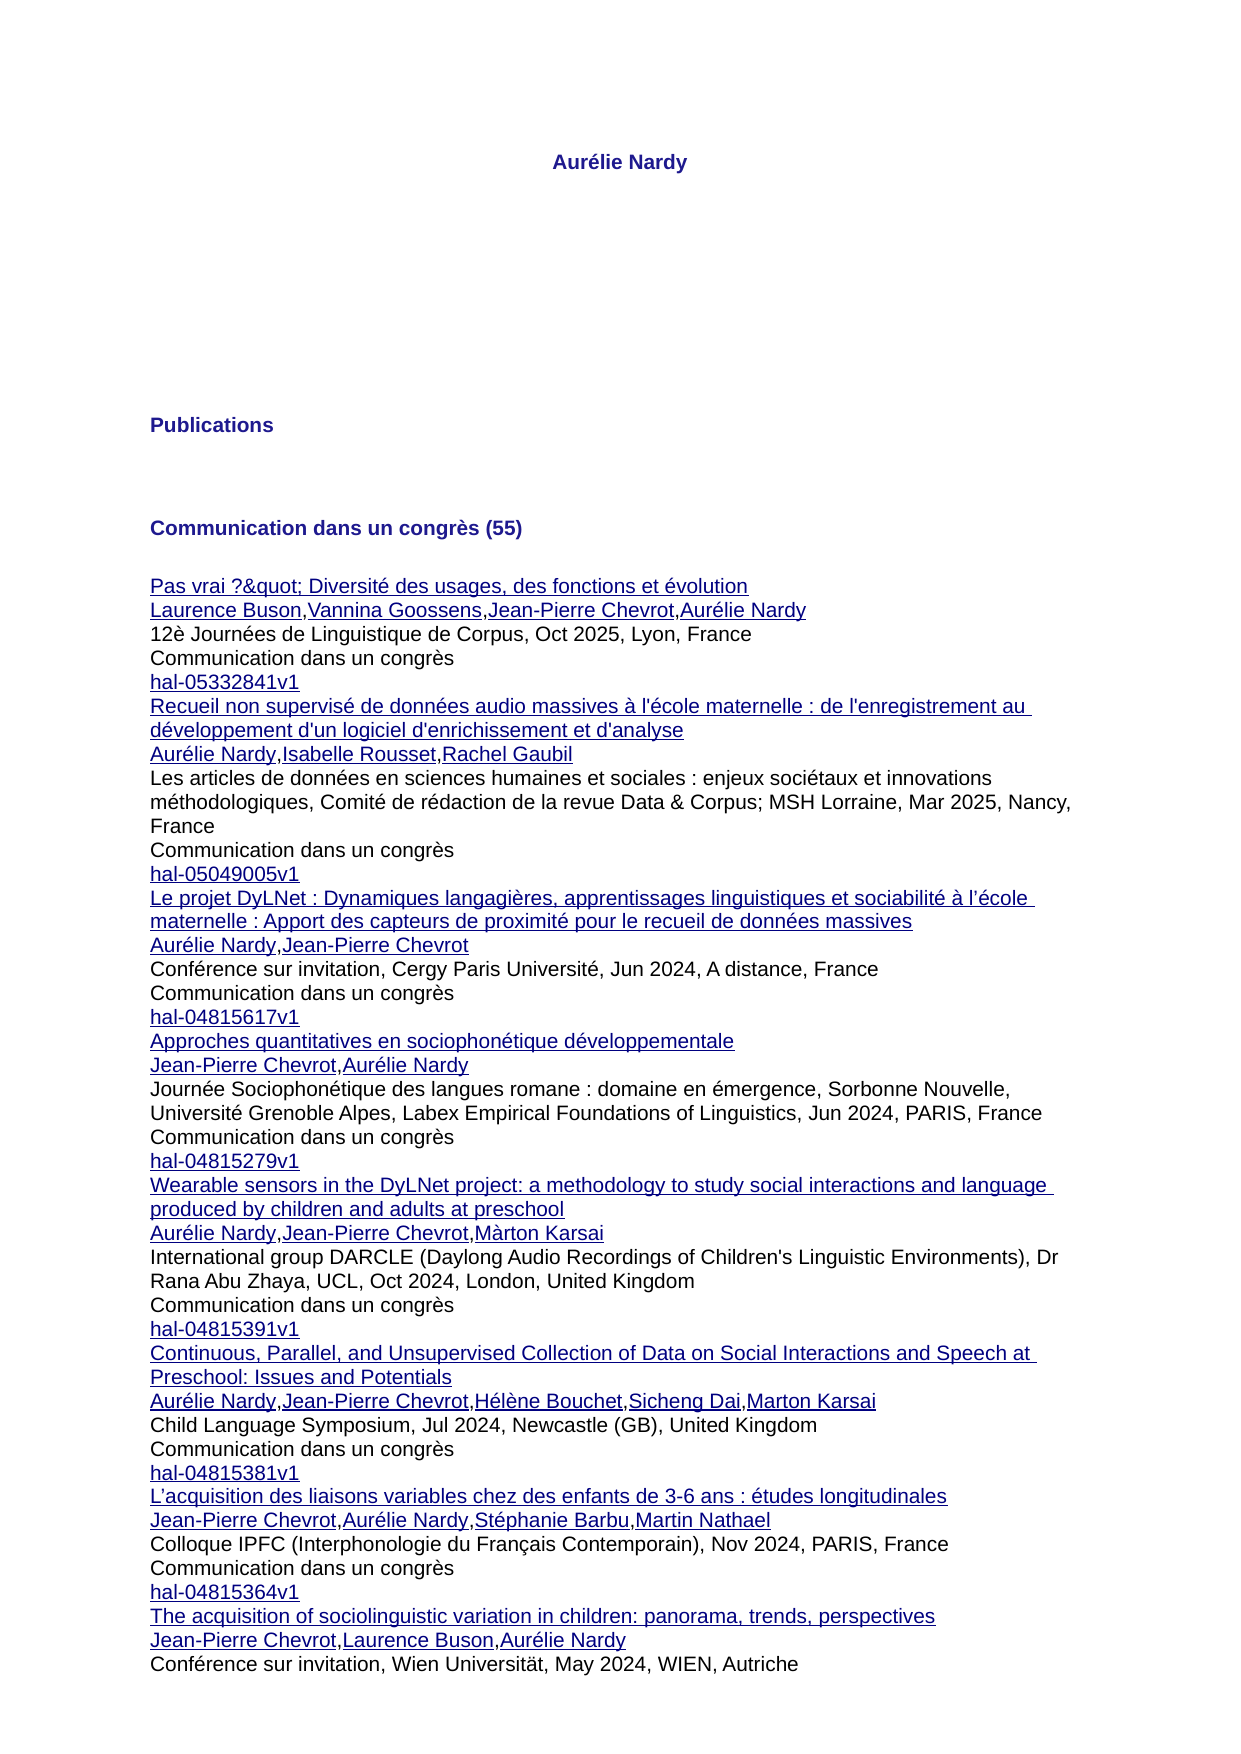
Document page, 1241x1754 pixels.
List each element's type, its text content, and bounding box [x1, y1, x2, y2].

table_cell Continuous, Parallel, and Unsupervised Collection of Data on Social Interactions and Speech at Preschool: Issues and Potentials Aurélie Nardy,Jean-Pierre Chevrot,Hélène Bouchet,Sicheng Dai,Marton Karsai Child Language Symposium, Jul 2024, Newcastle (GB), United Kingdom Communication dans un congrès hal-04815381v1 [150, 1341, 1090, 1484]
subtitle Aurélie Nardy [150, 150, 1090, 174]
table_cell Recueil non supervisé de données audio massives à l'école maternelle : de l'enregistrement au développement d'un logiciel d'enrichissement et d'analyse Aurélie Nardy,Isabelle Rousset,Rachel Gaubil Les articles de données en sciences humaines et sociales : enjeux sociétaux et innovations méthodologiques, Comité de rédaction de la revue Data & Corpus; MSH Lorraine, Mar 2025, Nancy, France Communication dans un congrès hal-05049005v1 [150, 694, 1090, 885]
table_header Pas vrai ?&quot; Diversité des usages, des fonctions et évolution Laurence Buson,Vannina Goossens,Jean-Pierre Chevrot,Aurélie Nardy 12è Journées de Linguistique de Corpus, Oct 2025, Lyon, France Communication dans un congrès hal-05332841v1 [150, 574, 1090, 694]
table_cell The acquisition of sociolinguistic variation in children: panorama, trends, perspectives Jean-Pierre Chevrot,Laurence Buson,Aurélie Nardy Conférence sur invitation, Wien Universität, May 2024, WIEN, Autriche [150, 1604, 1090, 1676]
table_cell Approches quantitatives en sociophonétique développementale Jean-Pierre Chevrot,Aurélie Nardy Journée Sociophonétique des langues romane : domaine en émergence, Sorbonne Nouvelle, Université Grenoble Alpes, Labex Empirical Foundations of Linguistics, Jun 2024, PARIS, France Communication dans un congrès hal-04815279v1 [150, 1029, 1090, 1173]
subtitle Communication dans un congrès (55) [150, 516, 1090, 539]
table_cell Wearable sensors in the DyLNet project: a methodology to study social interactions and language produced by children and adults at preschool Aurélie Nardy,Jean-Pierre Chevrot,Màrton Karsai International group DARCLE (Daylong Audio Recordings of Children's Linguistic Environments), Dr Rana Abu Zhaya, UCL, Oct 2024, London, United Kingdom Communication dans un congrès hal-04815391v1 [150, 1173, 1090, 1341]
subtitle Publications [150, 412, 1090, 436]
table_cell Le projet DyLNet : Dynamiques langagières, apprentissages linguistiques et sociabilité à l’école maternelle : Apport des capteurs de proximité pour le recueil de données massives Aurélie Nardy,Jean-Pierre Chevrot Conférence sur invitation, Cergy Paris Université, Jun 2024, A distance, France Communication dans un congrès hal-04815617v1 [150, 885, 1090, 1029]
table_cell L’acquisition des liaisons variables chez des enfants de 3-6 ans : études longitudinales Jean-Pierre Chevrot,Aurélie Nardy,Stéphanie Barbu,Martin Nathael Colloque IPFC (Interphonologie du Français Contemporain), Nov 2024, PARIS, France Communication dans un congrès hal-04815364v1 [150, 1484, 1090, 1604]
